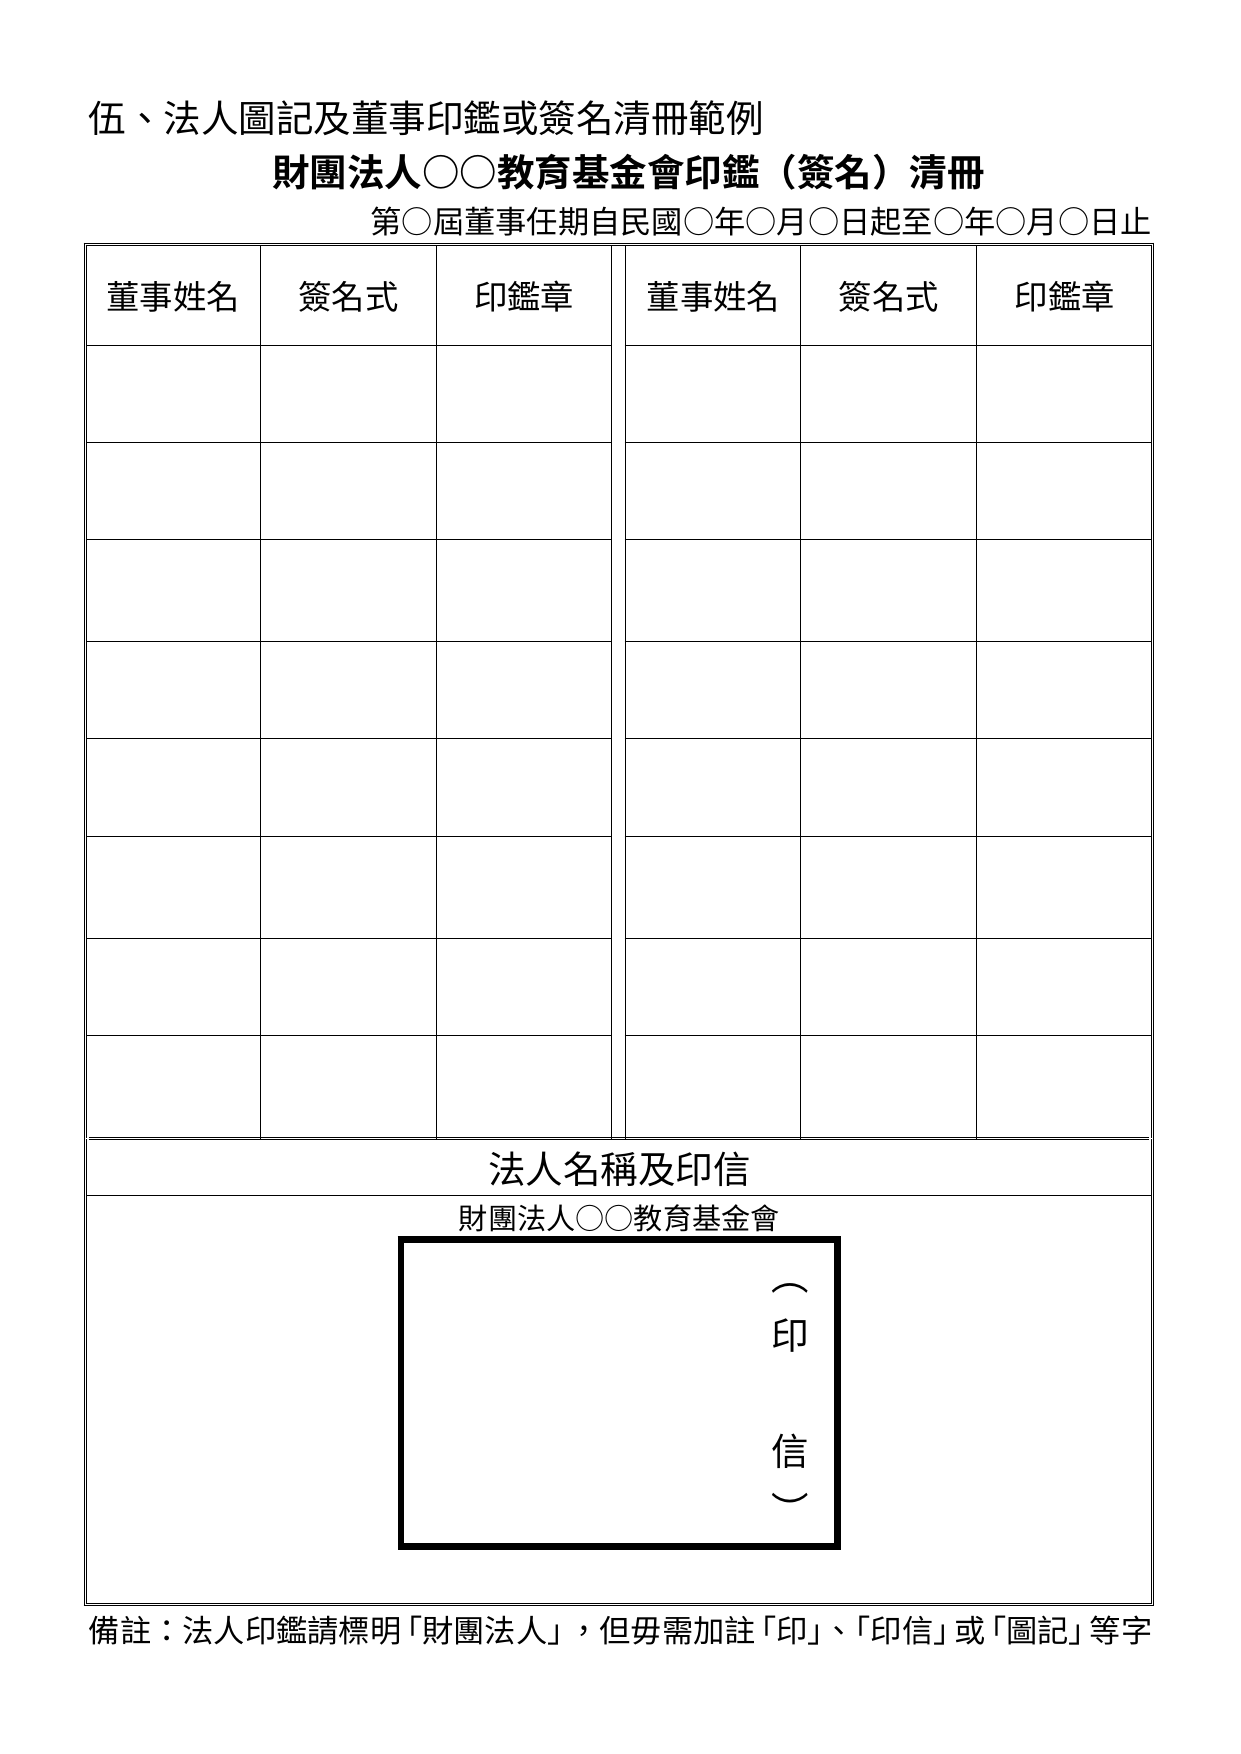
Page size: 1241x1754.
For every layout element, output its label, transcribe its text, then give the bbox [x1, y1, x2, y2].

table_cell [437, 642, 611, 738]
table_cell [626, 540, 800, 641]
table_header 董事姓名 [626, 246, 800, 344]
table_cell [977, 443, 1151, 539]
table_cell [801, 939, 976, 1035]
table_cell [626, 1036, 800, 1137]
table_cell [801, 346, 976, 442]
table_header 董事姓名 [87, 246, 260, 344]
text 財團法人○○教育基金會印鑑（簽名）清冊 [89, 143, 1152, 197]
table_cell [626, 346, 800, 442]
table_cell [261, 346, 436, 442]
table_header 簽名式 [801, 246, 976, 344]
table_header 印鑑章 [437, 246, 611, 344]
table_cell [626, 837, 800, 938]
table_cell [261, 739, 436, 836]
text 備註：法人印鑑請標明「財團法人」，但毋需加註「印」、「印信」或「圖記」等字 [89, 1606, 1152, 1652]
table_cell [437, 837, 611, 938]
table_cell [977, 346, 1151, 442]
table_cell [626, 642, 800, 738]
table_cell [87, 642, 260, 738]
table_cell [977, 540, 1151, 641]
table_cell [87, 837, 260, 938]
table_cell [437, 1036, 611, 1137]
text 伍、法人圖記及董事印鑑或簽名清冊範例 [89, 89, 1152, 143]
table_cell [261, 642, 436, 738]
table_cell [87, 739, 260, 836]
table_cell [261, 443, 436, 539]
text 第○屆董事任期自民國○年○月○日起至○年○月○日止 [89, 197, 1152, 242]
table_cell [977, 642, 1151, 738]
table_cell [801, 540, 976, 641]
table_cell [437, 443, 611, 539]
table_cell [977, 939, 1151, 1035]
table_cell [261, 939, 436, 1035]
table_header 簽名式 [261, 246, 436, 344]
table_cell [87, 1036, 260, 1137]
table_cell [437, 739, 611, 836]
table_cell 法人名稱及印信 [85, 1137, 1153, 1194]
table_cell [87, 443, 260, 539]
table_cell [801, 837, 976, 938]
table_cell [261, 1036, 436, 1137]
table_cell [437, 346, 611, 442]
table_cell [977, 837, 1151, 938]
table_cell 財團法人○○教育基金會 [87, 1196, 1151, 1603]
table_header 印鑑章 [977, 246, 1151, 344]
table_cell [437, 540, 611, 641]
table_cell [801, 443, 976, 539]
table_cell [626, 939, 800, 1035]
table_cell [437, 939, 611, 1035]
table_cell [87, 540, 260, 641]
table_cell [801, 1036, 976, 1137]
table_cell [977, 739, 1151, 836]
table_cell [87, 939, 260, 1035]
table_cell [626, 739, 800, 836]
table_header [612, 246, 625, 1137]
table_cell [801, 642, 976, 738]
table_cell [626, 443, 800, 539]
table_cell [801, 739, 976, 836]
table_cell [261, 837, 436, 938]
table_cell [977, 1036, 1151, 1137]
table_cell [87, 346, 260, 442]
table_cell [261, 540, 436, 641]
